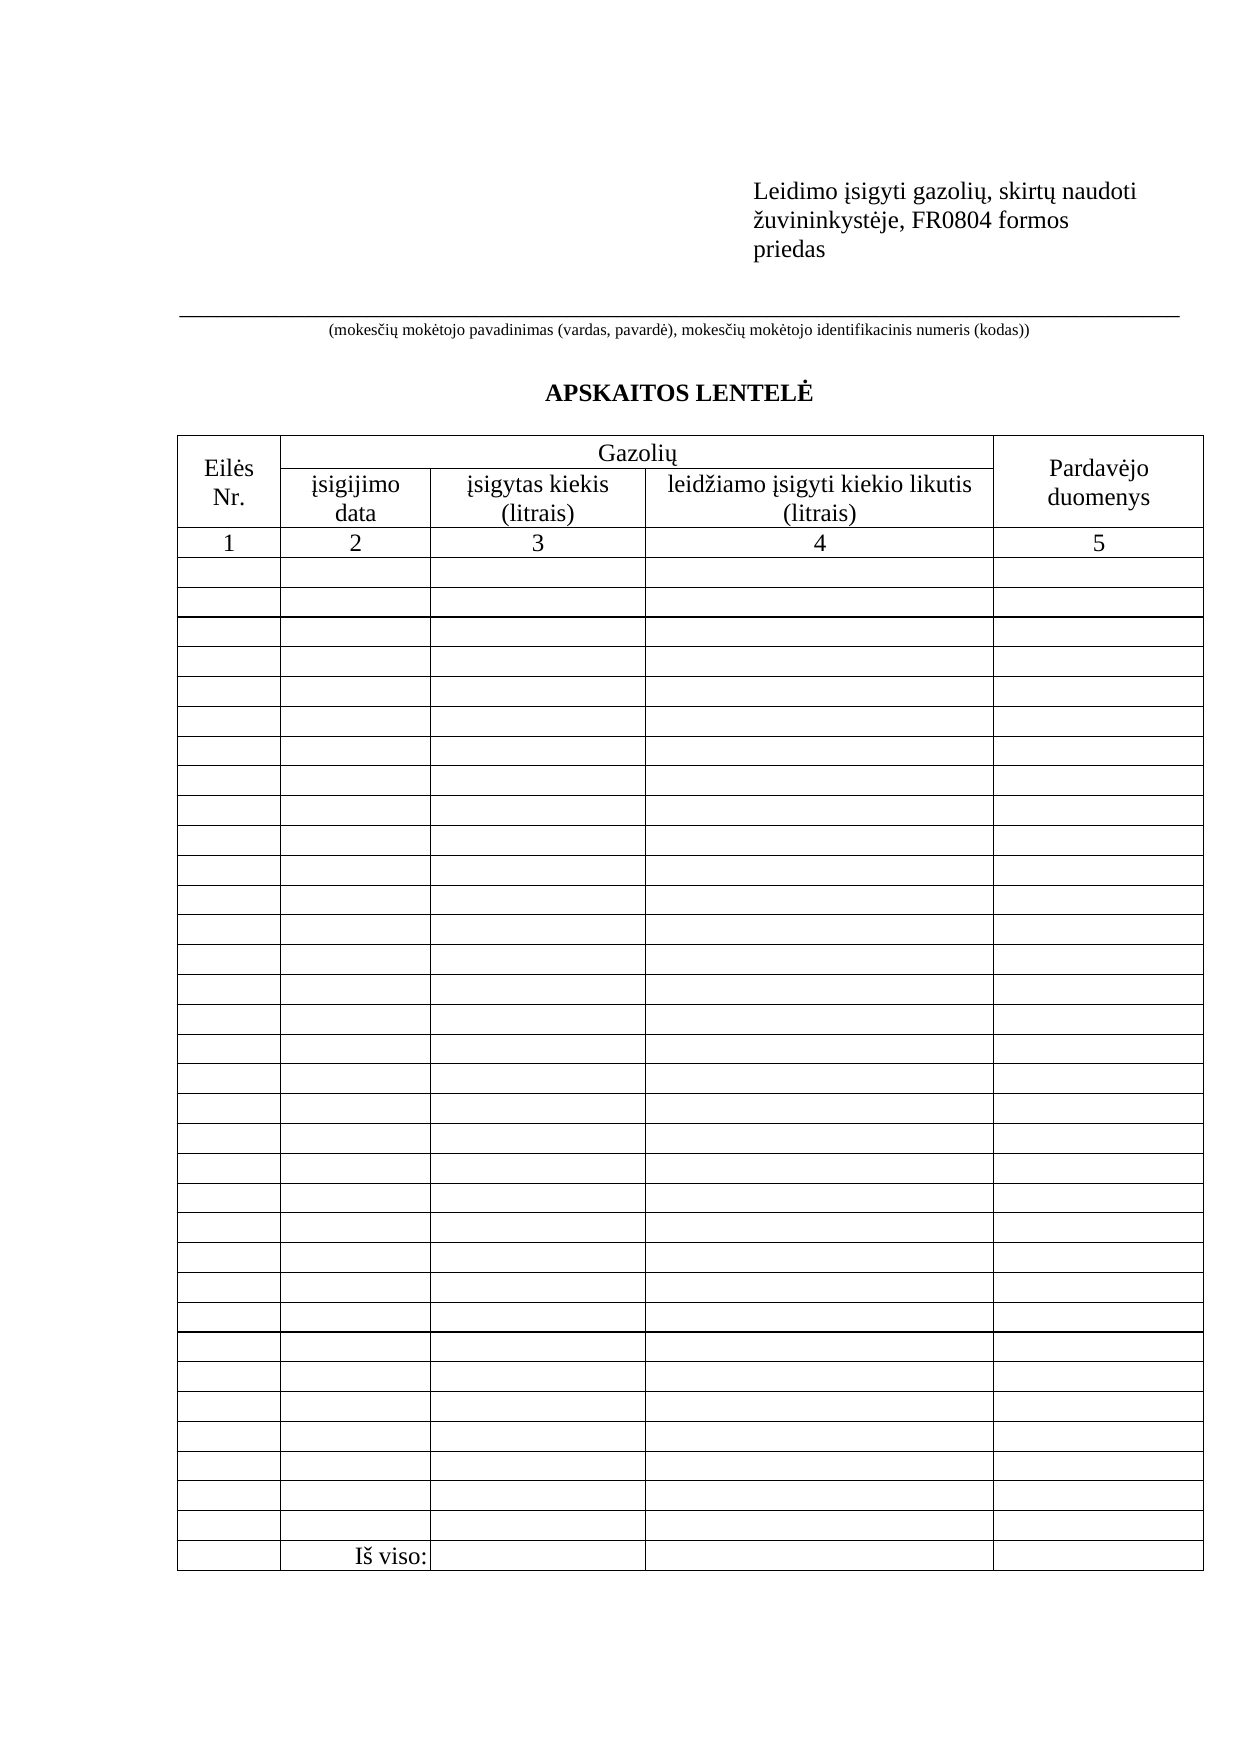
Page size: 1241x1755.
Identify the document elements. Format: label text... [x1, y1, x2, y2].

table_cell [994, 1094, 1203, 1123]
table_cell [994, 1481, 1203, 1510]
table_cell [646, 618, 993, 646]
table_cell [646, 766, 993, 795]
table_header Gazolių [281, 436, 993, 468]
table_cell [178, 737, 280, 765]
table_cell [646, 1303, 993, 1331]
table_cell [994, 1124, 1203, 1153]
table_cell Iš viso: [281, 1541, 430, 1570]
table_cell [646, 1184, 993, 1212]
table_cell [994, 1273, 1203, 1302]
table_cell [178, 647, 280, 676]
table_cell [431, 945, 645, 974]
table_cell [994, 945, 1203, 974]
table_cell [178, 766, 280, 795]
table_cell [281, 558, 430, 587]
table_cell [281, 1333, 430, 1361]
table_cell [281, 826, 430, 855]
table_cell [178, 886, 280, 914]
table_cell [646, 1452, 993, 1480]
table_cell 1 [178, 528, 280, 557]
table_cell [994, 647, 1203, 676]
table_cell [281, 1213, 430, 1242]
table_cell [431, 647, 645, 676]
table_cell [646, 677, 993, 706]
table_cell [994, 975, 1203, 1004]
table_cell [431, 915, 645, 944]
table_cell [646, 1273, 993, 1302]
table_cell [646, 1094, 993, 1123]
table_cell [994, 1064, 1203, 1093]
table_cell [281, 618, 430, 646]
table_cell [178, 1541, 280, 1570]
table_cell [431, 975, 645, 1004]
table_cell [178, 1452, 280, 1480]
table_cell [646, 1243, 993, 1272]
table_cell [178, 1481, 280, 1510]
table_cell [646, 796, 993, 825]
table_cell [646, 1154, 993, 1182]
table_cell [646, 1333, 993, 1361]
table_cell [178, 558, 280, 587]
table_cell [178, 1273, 280, 1302]
table_cell [994, 856, 1203, 884]
table_cell [431, 1184, 645, 1212]
table_cell [178, 796, 280, 825]
text (mokesčių mokėtojo pavadinimas (vardas, pavardė), mokesčių mokėtojo identifikacinis numeris (kodas)) [177, 320, 1181, 349]
table_cell [178, 945, 280, 974]
table_cell [281, 1064, 430, 1093]
table_cell [281, 707, 430, 736]
table_cell [431, 558, 645, 587]
table_cell [431, 737, 645, 765]
table_cell [646, 915, 993, 944]
table_cell [646, 975, 993, 1004]
table_cell [281, 856, 430, 884]
table_cell [994, 796, 1203, 825]
table_cell [431, 766, 645, 795]
table_cell [178, 1035, 280, 1063]
table_cell [178, 1511, 280, 1540]
table_cell [646, 558, 993, 587]
table_cell [646, 647, 993, 676]
table_cell [178, 1362, 280, 1391]
table_cell [994, 1035, 1203, 1063]
table_cell [178, 856, 280, 884]
table_cell [994, 1303, 1203, 1331]
table_cell [994, 707, 1203, 736]
table_cell 3 [431, 528, 645, 557]
table_cell [281, 766, 430, 795]
table_cell [281, 1184, 430, 1212]
table_cell [646, 1541, 993, 1570]
table_cell [178, 618, 280, 646]
table_cell [431, 1005, 645, 1033]
table_cell [646, 707, 993, 736]
table_cell [178, 677, 280, 706]
table_cell [994, 737, 1203, 765]
table_cell [178, 1154, 280, 1182]
table_cell [646, 737, 993, 765]
table_cell [994, 1243, 1203, 1272]
table_cell [994, 1184, 1203, 1212]
table_cell [178, 1213, 280, 1242]
table_cell [431, 1094, 645, 1123]
table_cell [994, 1154, 1203, 1182]
table_cell [281, 1243, 430, 1272]
table_cell [281, 1452, 430, 1480]
text ________________________________________________________________________________ [177, 291, 1181, 320]
text Leidimo įsigyti gazolių, skirtų naudoti [177, 176, 1181, 205]
table_cell [431, 856, 645, 884]
table_cell [431, 1481, 645, 1510]
table_cell [646, 1362, 993, 1391]
table_cell [281, 1422, 430, 1451]
text APSKAITOS LENTELĖ [177, 378, 1181, 406]
table_cell [994, 1422, 1203, 1451]
table_cell [646, 1124, 993, 1153]
table_cell [281, 886, 430, 914]
table_cell [178, 915, 280, 944]
table_cell [178, 1184, 280, 1212]
table_cell [178, 1094, 280, 1123]
table_cell [646, 1005, 993, 1033]
table_cell [281, 975, 430, 1004]
table_cell [431, 588, 645, 616]
table_cell [994, 766, 1203, 795]
table_cell [431, 1124, 645, 1153]
table_cell [646, 826, 993, 855]
table_cell [646, 1035, 993, 1063]
table_cell [281, 1094, 430, 1123]
table_cell [431, 1064, 645, 1093]
table_cell [431, 886, 645, 914]
table_cell [431, 1243, 645, 1272]
table_cell [281, 677, 430, 706]
table_cell [431, 1452, 645, 1480]
table_cell [431, 1213, 645, 1242]
table_cell [178, 1422, 280, 1451]
table_cell [431, 1273, 645, 1302]
table_cell [178, 826, 280, 855]
table_cell [646, 945, 993, 974]
table_cell [431, 1541, 645, 1570]
table_cell [431, 1154, 645, 1182]
table_cell [646, 588, 993, 616]
table_cell leidžiamo įsigyti kiekio likutis (litrais) [646, 469, 993, 527]
table_cell [646, 856, 993, 884]
table_cell [994, 618, 1203, 646]
table_cell [646, 1392, 993, 1421]
table_cell [281, 1273, 430, 1302]
table_cell [178, 1064, 280, 1093]
table_cell įsigytas kiekis (litrais) [431, 469, 645, 527]
table_cell [178, 1243, 280, 1272]
text žuvininkystėje, FR0804 formos [177, 205, 1181, 234]
table_cell [431, 677, 645, 706]
table_cell [994, 1541, 1203, 1570]
table_cell [281, 647, 430, 676]
table_cell 2 [281, 528, 430, 557]
table_cell [431, 1422, 645, 1451]
table_cell [281, 1392, 430, 1421]
table_cell [646, 886, 993, 914]
table_cell [994, 1392, 1203, 1421]
table_cell [646, 1481, 993, 1510]
table_cell [646, 1511, 993, 1540]
table_cell [281, 915, 430, 944]
table_cell [994, 1511, 1203, 1540]
table_cell [994, 1213, 1203, 1242]
table_cell [281, 1035, 430, 1063]
table_cell [994, 1452, 1203, 1480]
table_cell [281, 1481, 430, 1510]
text priedas [177, 234, 1181, 263]
table_cell [178, 975, 280, 1004]
table_cell [178, 1124, 280, 1153]
table_cell 4 [646, 528, 993, 557]
table_cell [281, 1303, 430, 1331]
table_cell [178, 1333, 280, 1361]
table_cell [281, 1005, 430, 1033]
table_cell [178, 1392, 280, 1421]
table_cell [431, 1303, 645, 1331]
table_cell [994, 1362, 1203, 1391]
table_cell [281, 737, 430, 765]
table_cell [994, 886, 1203, 914]
table_cell [431, 1392, 645, 1421]
table_cell [994, 558, 1203, 587]
table_cell [431, 1333, 645, 1361]
table_cell [994, 588, 1203, 616]
table_cell [281, 1154, 430, 1182]
table_cell [281, 945, 430, 974]
table_cell [431, 826, 645, 855]
table_cell [281, 1362, 430, 1391]
table_cell [431, 618, 645, 646]
table_cell [178, 707, 280, 736]
table_cell [431, 1511, 645, 1540]
table_cell [994, 1333, 1203, 1361]
table_cell [281, 796, 430, 825]
table_cell [281, 1511, 430, 1540]
table_cell [994, 677, 1203, 706]
table_cell [178, 1303, 280, 1331]
table_cell [281, 588, 430, 616]
table_cell [646, 1064, 993, 1093]
table_cell įsigijimo data [281, 469, 430, 527]
table_cell [431, 796, 645, 825]
table_cell [431, 1362, 645, 1391]
table_cell 5 [994, 528, 1203, 557]
table_cell [646, 1213, 993, 1242]
table_cell [178, 588, 280, 616]
table_cell [994, 826, 1203, 855]
table_cell [178, 1005, 280, 1033]
table_cell [994, 1005, 1203, 1033]
table_header Eilės Nr. [178, 436, 280, 527]
table_cell [281, 1124, 430, 1153]
table_cell [994, 915, 1203, 944]
table_header Pardavėjo duomenys [994, 436, 1203, 527]
table_cell [646, 1422, 993, 1451]
table_cell [431, 1035, 645, 1063]
table_cell [431, 707, 645, 736]
